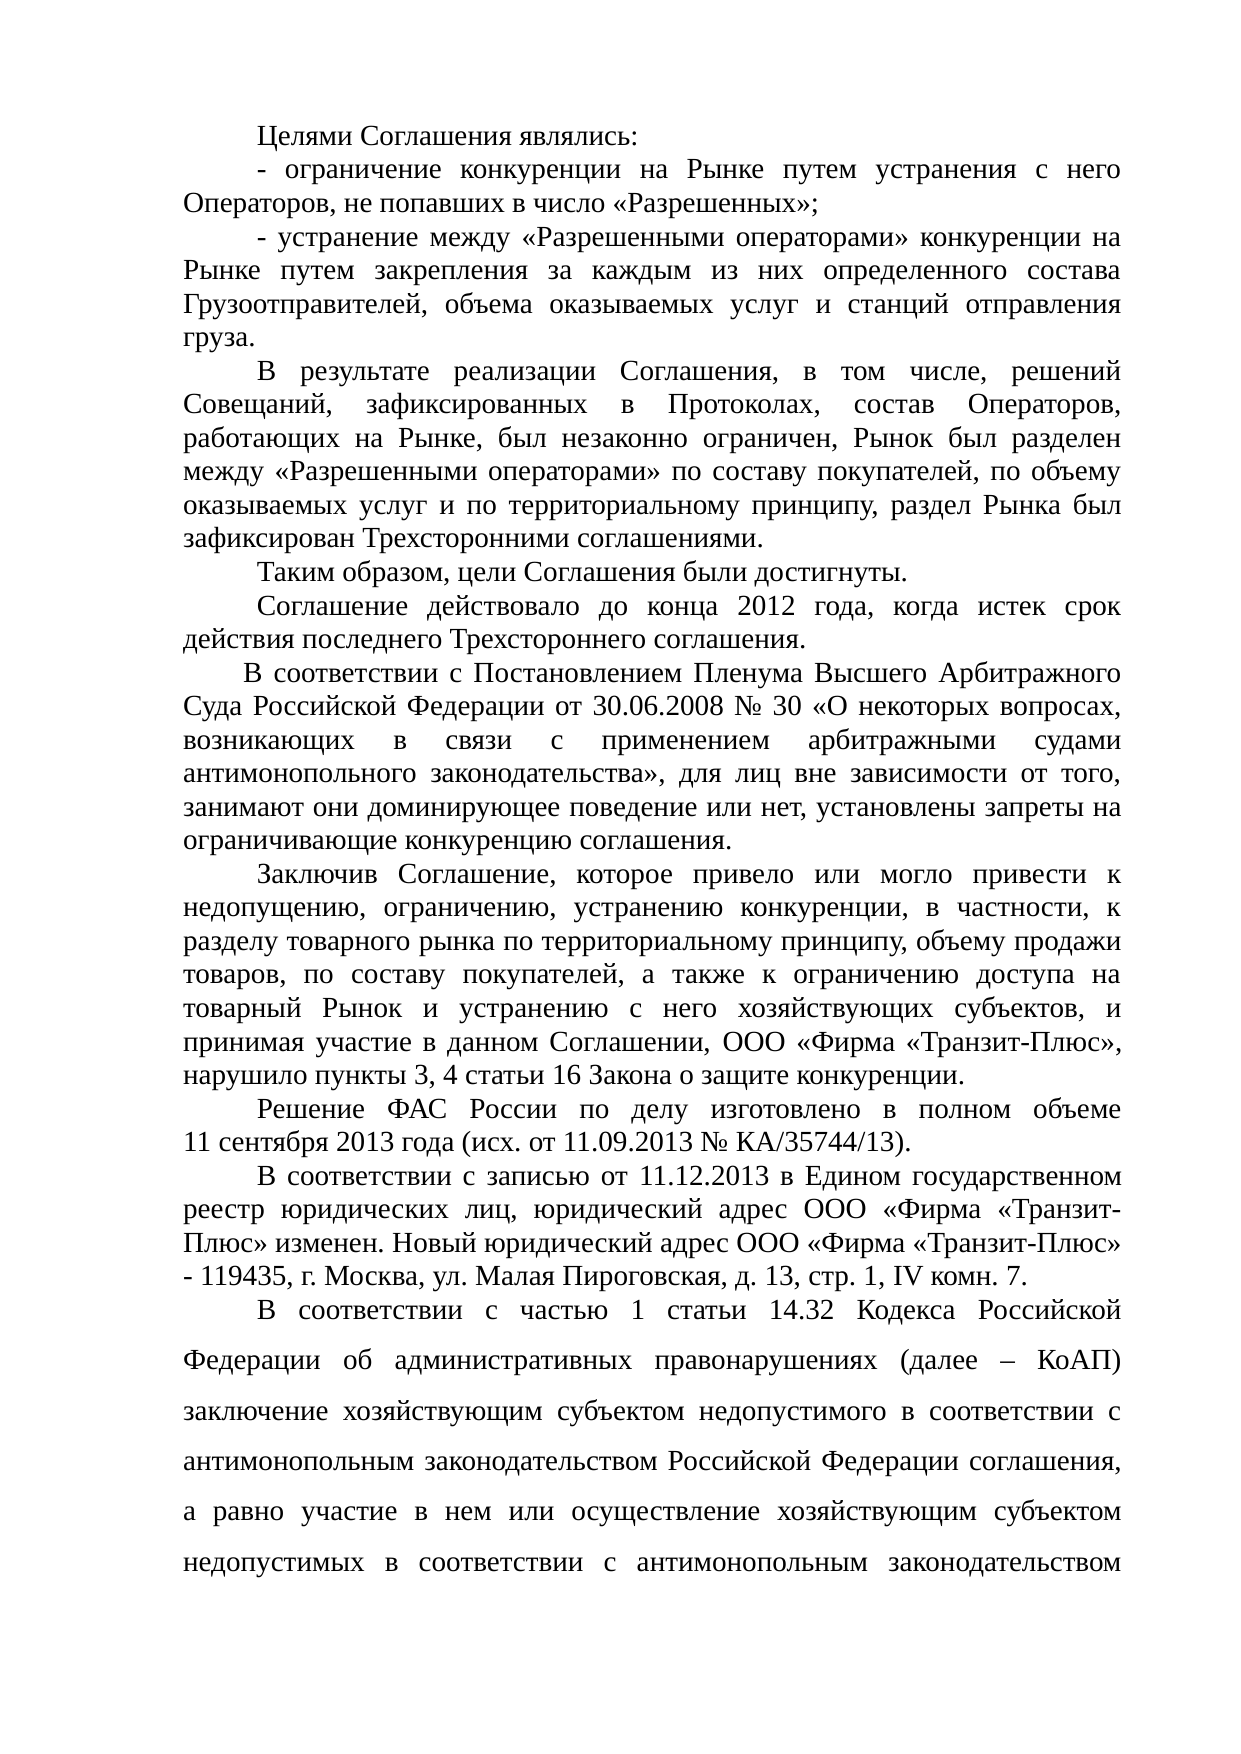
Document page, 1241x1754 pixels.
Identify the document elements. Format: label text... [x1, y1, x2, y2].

text В соответствии с частью 1 статьи 14.32 Кодекса Российской Федерации об административных правонарушениях (далее – КоАП) заключение хозяйствующим субъектом недопустимого в соответствии с антимонопольным законодательством Российской Федерации соглашения, а равно участие в нем или осуществление хозяйствующим субъектом недопустимых в соответствии с антимонопольным законодательством [183, 1292, 1122, 1577]
text - ограничение конкуренции на Рынке путем устранения с него Операторов, не попавших в число «Разрешенных»; [183, 152, 1122, 219]
text Решение ФАС России по делу изготовлено в полном объеме 11 сентября 2013 года (исх. от 11.09.2013 № КА/35744/13). [183, 1091, 1122, 1158]
text - устранение между «Разрешенными операторами» конкуренции на Рынке путем закрепления за каждым из них определенного состава Грузоотправителей, объема оказываемых услуг и станций отправления груза. [183, 219, 1122, 353]
text В соответствии с Постановлением Пленума Высшего Арбитражного Суда Российской Федерации от 30.06.2008 № 30 «О некоторых вопросах, возникающих в связи с применением арбитражными судами антимонопольного законодательства», для лиц вне зависимости от того, занимают они доминирующее поведение или нет, установлены запреты на ограничивающие конкуренцию соглашения. [183, 655, 1122, 856]
text Таким образом, цели Соглашения были достигнуты. [183, 554, 1122, 588]
text В результате реализации Соглашения, в том числе, решений Совещаний, зафиксированных в Протоколах, состав Операторов, работающих на Рынке, был незаконно ограничен, Рынок был разделен между «Разрешенными операторами» по составу покупателей, по объему оказываемых услуг и по территориальному принципу, раздел Рынка был зафиксирован Трехсторонними соглашениями. [183, 353, 1122, 554]
text Заключив Соглашение, которое привело или могло привести к недопущению, ограничению, устранению конкуренции, в частности, к разделу товарного рынка по территориальному принципу, объему продажи товаров, по составу покупателей, а также к ограничению доступа на товарный Рынок и устранению с него хозяйствующих субъектов, и принимая участие в данном Соглашении, ООО «Фирма «Транзит-Плюс», нарушило пункты 3, 4 статьи 16 Закона о защите конкуренции. [183, 856, 1122, 1091]
text В соответствии с записью от 11.12.2013 в Едином государственном реестр юридических лиц, юридический адрес ООО «Фирма «Транзит-Плюс» изменен. Новый юридический адрес ООО «Фирма «Транзит-Плюс» - 119435, г. Москва, ул. Малая Пироговская, д. 13, стр. 1, IV комн. 7. [183, 1158, 1122, 1292]
text Соглашение действовало до конца 2012 года, когда истек срок действия последнего Трехстороннего соглашения. [183, 588, 1122, 655]
text Целями Соглашения являлись: [183, 118, 1122, 152]
